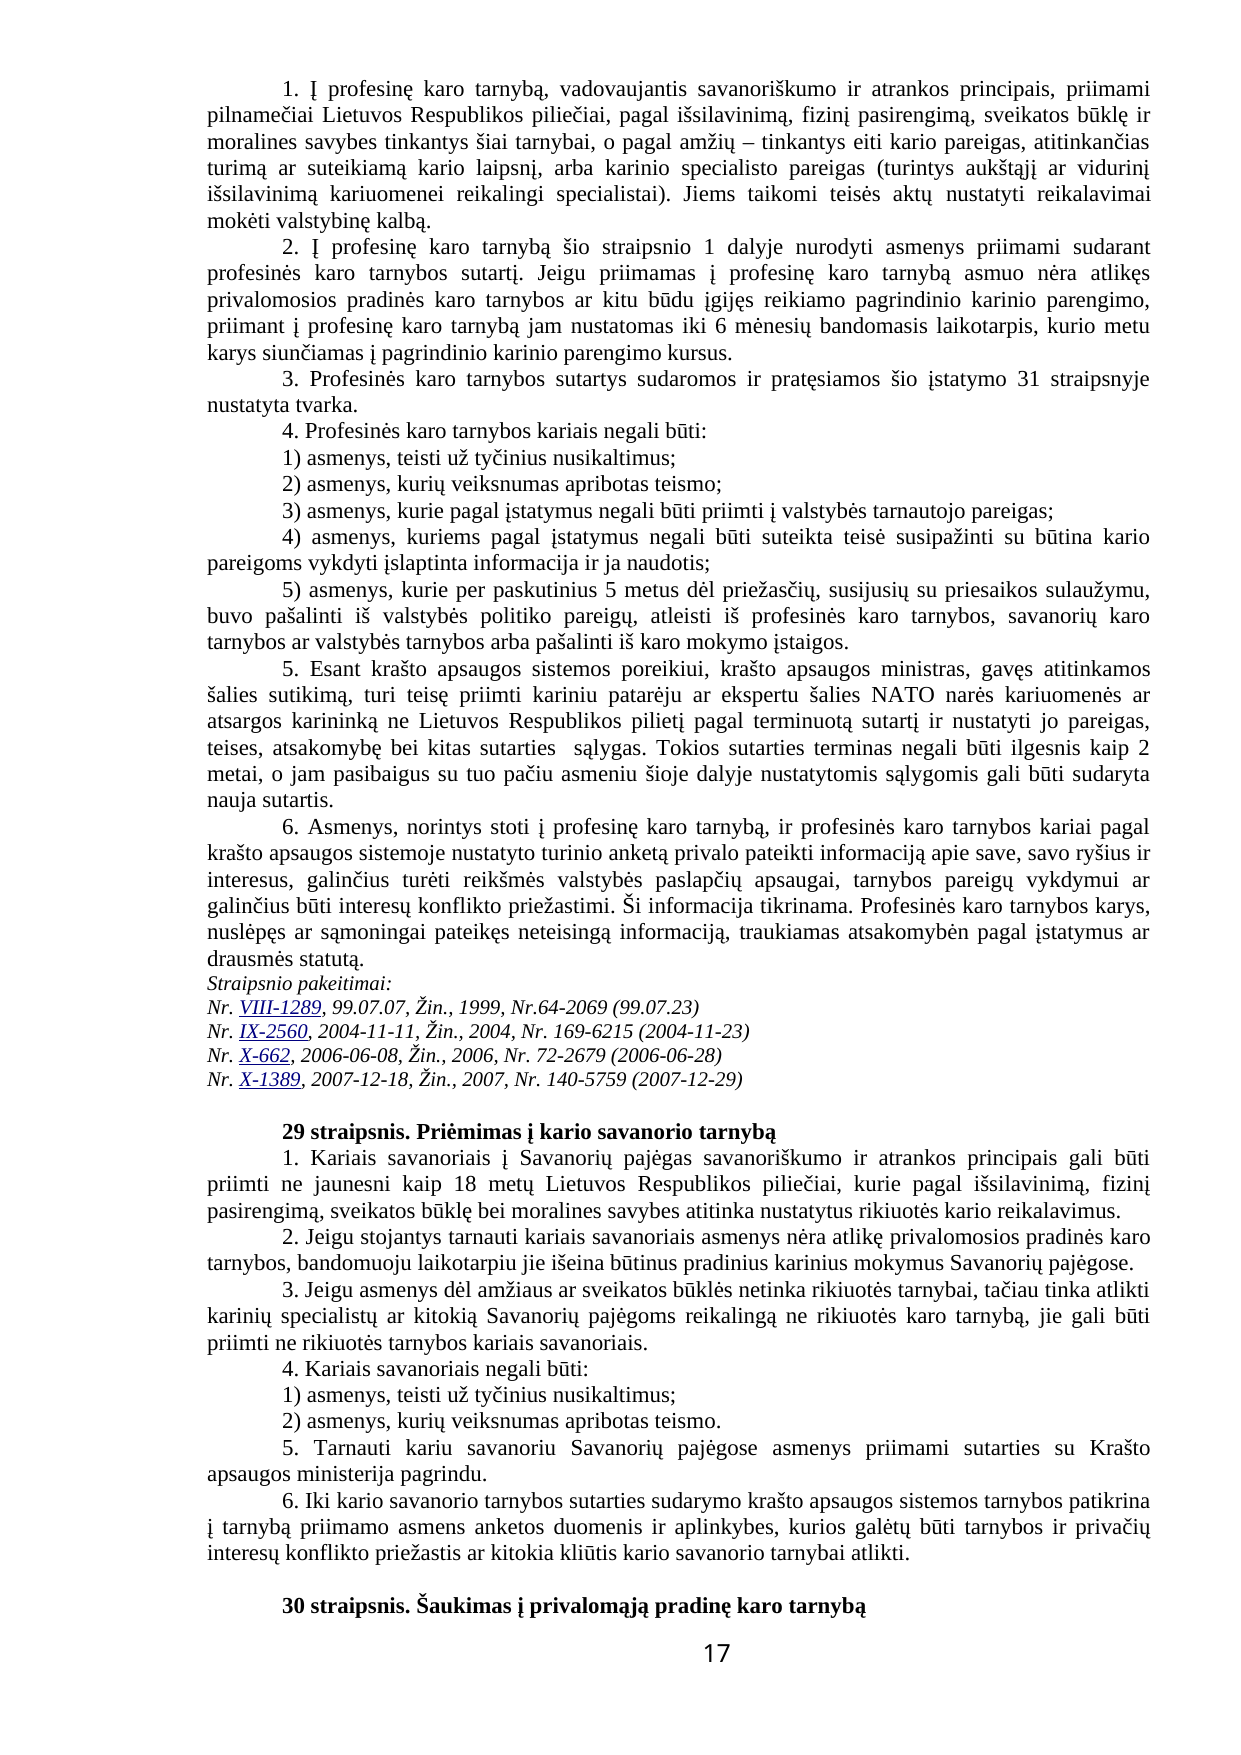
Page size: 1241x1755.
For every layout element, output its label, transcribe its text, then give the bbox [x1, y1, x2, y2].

text 4. Kariais savanoriais negali būti: [207, 1355, 1152, 1381]
text 5) asmenys, kurie per paskutinius 5 metus dėl priežasčių, susijusių su priesaikos sulaužymu, buvo pašalinti iš valstybės politiko pareigų, atleisti iš profesinės karo tarnybos, savanorių karo tarnybos ar valstybės tarnybos arba pašalinti iš karo mokymo įstaigos. [207, 576, 1152, 655]
text Nr. VIII-1289, 99.07.07, Žin., 1999, Nr.64-2069 (99.07.23) [207, 995, 1152, 1019]
text 5. Tarnauti kariu savanoriu Savanorių pajėgose asmenys priimami sutarties su Krašto apsaugos ministerija pagrindu. [207, 1434, 1152, 1487]
text Nr. X-1389, 2007-12-18, Žin., 2007, Nr. 140-5759 (2007-12-29) [207, 1067, 1152, 1091]
text 4) asmenys, kuriems pagal įstatymus negali būti suteikta teisė susipažinti su būtina kario pareigoms vykdyti įslaptinta informacija ir ja naudotis; [207, 523, 1152, 576]
text Straipsnio pakeitimai: [207, 971, 1152, 995]
text 3. Profesinės karo tarnybos sutartys sudaromos ir pratęsiamos šio įstatymo 31 straipsnyje nustatyta tvarka. [207, 365, 1152, 418]
text 1) asmenys, teisti už tyčinius nusikaltimus; [207, 1381, 1152, 1408]
text 5. Esant krašto apsaugos sistemos poreikiui, krašto apsaugos ministras, gavęs atitinkamos šalies sutikimą, turi teisę priimti kariniu patarėju ar ekspertu šalies NATO narės kariuomenės ar atsargos karininką ne Lietuvos Respublikos pilietį pagal terminuotą sutartį ir nustatyti jo pareigas, teises, atsakomybę bei kitas sutarties sąlygas. Tokios sutarties terminas negali būti ilgesnis kaip 2 metai, o jam pasibaigus su tuo pačiu asmeniu šioje dalyje nustatytomis sąlygomis gali būti sudaryta nauja sutartis. [207, 655, 1152, 813]
text 2. Jeigu stojantys tarnauti kariais savanoriais asmenys nėra atlikę privalomosios pradinės karo tarnybos, bandomuoju laikotarpiu jie išeina būtinus pradinius karinius mokymus Savanorių pajėgose. [207, 1223, 1152, 1276]
text Nr. X-662, 2006-06-08, Žin., 2006, Nr. 72-2679 (2006-06-28) [207, 1043, 1152, 1067]
text 4. Profesinės karo tarnybos kariais negali būti: [207, 418, 1152, 444]
text 6. Asmenys, norintys stoti į profesinę karo tarnybą, ir profesinės karo tarnybos kariai pagal krašto apsaugos sistemoje nustatyto turinio anketą privalo pateikti informaciją apie save, savo ryšius ir interesus, galinčius turėti reikšmės valstybės paslapčių apsaugai, tarnybos pareigų vykdymui ar galinčius būti interesų konflikto priežastimi. Ši informacija tikrinama. Profesinės karo tarnybos karys, nuslėpęs ar sąmoningai pateikęs neteisingą informaciją, traukiamas atsakomybėn pagal įstatymus ar drausmės statutą. [207, 813, 1152, 971]
text Nr. IX-2560, 2004-11-11, Žin., 2004, Nr. 169-6215 (2004-11-23) [207, 1019, 1152, 1043]
text 1) asmenys, teisti už tyčinius nusikaltimus; [207, 444, 1152, 470]
text 1. Į profesinę karo tarnybą, vadovaujantis savanoriškumo ir atrankos principais, priimami pilnamečiai Lietuvos Respublikos piliečiai, pagal išsilavinimą, fizinį pasirengimą, sveikatos būklę ir moralines savybes tinkantys šiai tarnybai, o pagal amžių – tinkantys eiti kario pareigas, atitinkančias turimą ar suteikiamą kario laipsnį, arba karinio specialisto pareigas (turintys aukštąjį ar vidurinį išsilavinimą kariuomenei reikalingi specialistai). Jiems taikomi teisės aktų nustatyti reikalavimai mokėti valstybinę kalbą. [207, 75, 1152, 233]
text 30 straipsnis. Šaukimas į privalomąją pradinę karo tarnybą [207, 1592, 1152, 1618]
text 2) asmenys, kurių veiksnumas apribotas teismo. [207, 1408, 1152, 1434]
text 2. Į profesinę karo tarnybą šio straipsnio 1 dalyje nurodyti asmenys priimami sudarant profesinės karo tarnybos sutartį. Jeigu priimamas į profesinę karo tarnybą asmuo nėra atlikęs privalomosios pradinės karo tarnybos ar kitu būdu įgijęs reikiamo pagrindinio karinio parengimo, priimant į profesinę karo tarnybą jam nustatomas iki 6 mėnesių bandomasis laikotarpis, kurio metu karys siunčiamas į pagrindinio karinio parengimo kursus. [207, 233, 1152, 365]
text 3) asmenys, kurie pagal įstatymus negali būti priimti į valstybės tarnautojo pareigas; [207, 497, 1152, 523]
text 6. Iki kario savanorio tarnybos sutarties sudarymo krašto apsaugos sistemos tarnybos patikrina į tarnybą priimamo asmens anketos duomenis ir aplinkybes, kurios galėtų būti tarnybos ir privačių interesų konflikto priežastis ar kitokia kliūtis kario savanorio tarnybai atlikti. [207, 1487, 1152, 1566]
text 1. Kariais savanoriais į Savanorių pajėgas savanoriškumo ir atrankos principais gali būti priimti ne jaunesni kaip 18 metų Lietuvos Respublikos piliečiai, kurie pagal išsilavinimą, fizinį pasirengimą, sveikatos būklę bei moralines savybes atitinka nustatytus rikiuotės kario reikalavimus. [207, 1144, 1152, 1223]
text 2) asmenys, kurių veiksnumas apribotas teismo; [207, 470, 1152, 497]
text 3. Jeigu asmenys dėl amžiaus ar sveikatos būklės netinka rikiuotės tarnybai, tačiau tinka atlikti karinių specialistų ar kitokią Savanorių pajėgoms reikalingą ne rikiuotės karo tarnybą, jie gali būti priimti ne rikiuotės tarnybos kariais savanoriais. [207, 1276, 1152, 1355]
text 29 straipsnis. Priėmimas į kario savanorio tarnybą [207, 1118, 1152, 1144]
